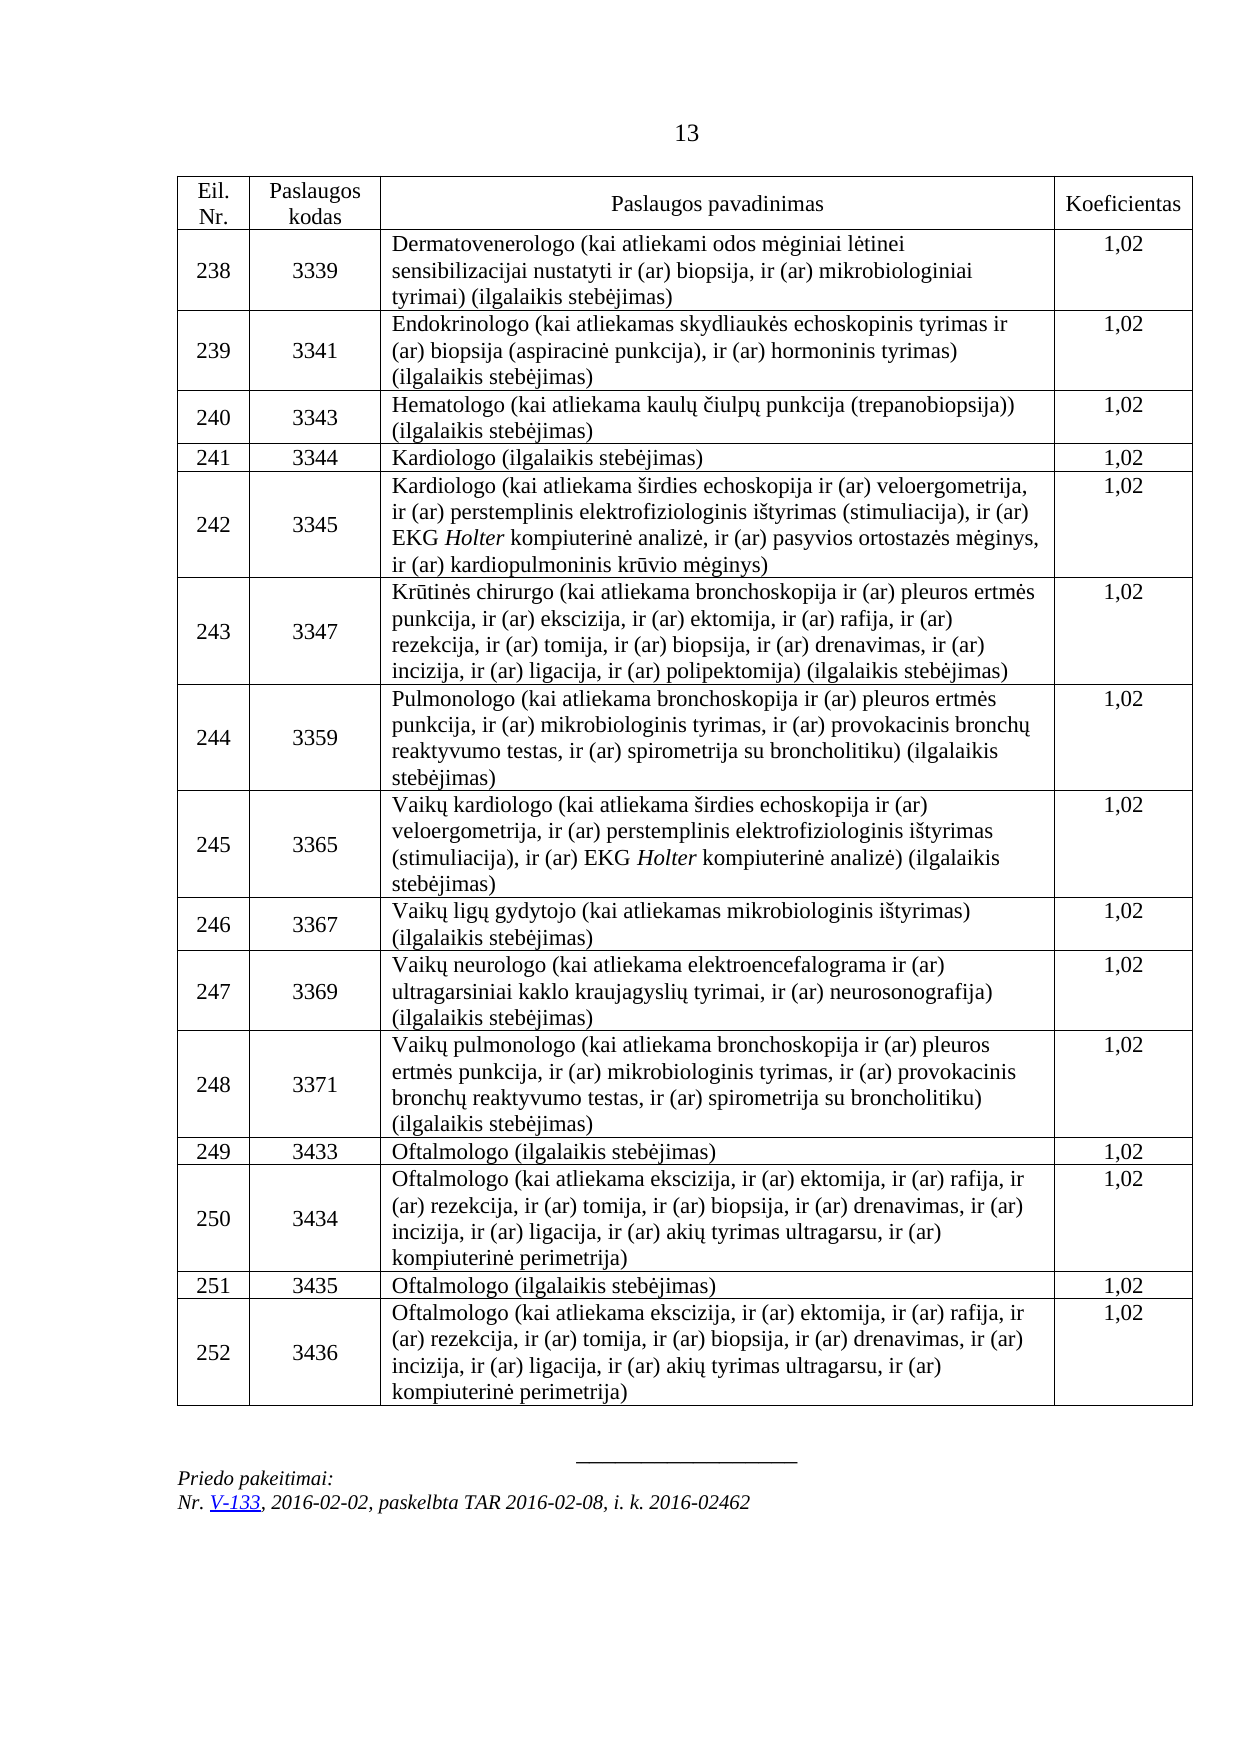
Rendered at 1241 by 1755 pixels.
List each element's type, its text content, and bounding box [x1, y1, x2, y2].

table_header Koeficientas [1055, 177, 1192, 229]
table_cell Kardiologo (ilgalaikis stebėjimas) [381, 444, 1054, 471]
table_cell 1,02 [1055, 1299, 1192, 1404]
text _________________ [177, 1436, 1196, 1466]
table_cell 3345 [250, 472, 380, 577]
table_cell 1,02 [1055, 578, 1192, 684]
table_cell 1,02 [1055, 1138, 1192, 1164]
table_cell 3343 [250, 391, 380, 443]
table_cell 3365 [250, 791, 380, 897]
table_cell 3367 [250, 898, 380, 950]
table_cell 1,02 [1055, 391, 1192, 443]
table_cell 1,02 [1055, 1165, 1192, 1271]
table_cell 245 [178, 791, 249, 897]
table_cell 1,02 [1055, 230, 1192, 309]
table_header Paslaugos pavadinimas [381, 177, 1054, 229]
table_cell Hematologo (kai atliekama kaulų čiulpų punkcija (trepanobiopsija)) (ilgalaikis stebėjimas) [381, 391, 1054, 443]
table_cell Vaikų neurologo (kai atliekama elektroencefalograma ir (ar) ultragarsiniai kaklo kraujagyslių tyrimai, ir (ar) neurosonografija) (ilgalaikis stebėjimas) [381, 951, 1054, 1030]
table_cell 244 [178, 685, 249, 790]
table_cell 250 [178, 1165, 249, 1271]
table_cell 3347 [250, 578, 380, 684]
table_cell Pulmonologo (kai atliekama bronchoskopija ir (ar) pleuros ertmės punkcija, ir (ar) mikrobiologinis tyrimas, ir (ar) provokacinis bronchų reaktyvumo testas, ir (ar) spirometrija su broncholitiku) (ilgalaikis stebėjimas) [381, 685, 1054, 790]
table_cell 242 [178, 472, 249, 577]
table_cell 3344 [250, 444, 380, 471]
table_cell 1,02 [1055, 1272, 1192, 1298]
table_cell 240 [178, 391, 249, 443]
table_cell 1,02 [1055, 1031, 1192, 1137]
table_cell Oftalmologo (ilgalaikis stebėjimas) [381, 1272, 1054, 1298]
table_cell Endokrinologo (kai atliekamas skydliaukės echoskopinis tyrimas ir (ar) biopsija (aspiracinė punkcija), ir (ar) hormoninis tyrimas) (ilgalaikis stebėjimas) [381, 311, 1054, 389]
text Nr. V-133, 2016-02-02, paskelbta TAR 2016-02-08, i. k. 2016-02462 [177, 1490, 1196, 1514]
table_cell 3435 [250, 1272, 380, 1298]
table_cell Krūtinės chirurgo (kai atliekama bronchoskopija ir (ar) pleuros ertmės punkcija, ir (ar) ekscizija, ir (ar) ektomija, ir (ar) rafija, ir (ar) rezekcija, ir (ar) tomija, ir (ar) biopsija, ir (ar) drenavimas, ir (ar) incizija, ir (ar) ligacija, ir (ar) polipektomija) (ilgalaikis stebėjimas) [381, 578, 1054, 684]
table_cell 1,02 [1055, 311, 1192, 389]
table_cell Oftalmologo (kai atliekama ekscizija, ir (ar) ektomija, ir (ar) rafija, ir (ar) rezekcija, ir (ar) tomija, ir (ar) biopsija, ir (ar) drenavimas, ir (ar) incizija, ir (ar) ligacija, ir (ar) akių tyrimas ultragarsu, ir (ar) kompiuterinė perimetrija) [381, 1165, 1054, 1271]
table_cell Vaikų kardiologo (kai atliekama širdies echoskopija ir (ar) veloergometrija, ir (ar) perstemplinis elektrofiziologinis ištyrimas (stimuliacija), ir (ar) EKG Holter kompiuterinė analizė) (ilgalaikis stebėjimas) [381, 791, 1054, 897]
table_cell Oftalmologo (ilgalaikis stebėjimas) [381, 1138, 1054, 1164]
table_cell 3359 [250, 685, 380, 790]
table_cell 3436 [250, 1299, 380, 1404]
table_cell Dermatovenerologo (kai atliekami odos mėginiai lėtinei sensibilizacijai nustatyti ir (ar) biopsija, ir (ar) mikrobiologiniai tyrimai) (ilgalaikis stebėjimas) [381, 230, 1054, 309]
table_header Eil. Nr. [178, 177, 249, 229]
table_cell 1,02 [1055, 472, 1192, 577]
text Priedo pakeitimai: [177, 1466, 1196, 1490]
table_cell 243 [178, 578, 249, 684]
table_cell 3339 [250, 230, 380, 309]
table_cell 1,02 [1055, 951, 1192, 1030]
table_cell 239 [178, 311, 249, 389]
table_cell Oftalmologo (kai atliekama ekscizija, ir (ar) ektomija, ir (ar) rafija, ir (ar) rezekcija, ir (ar) tomija, ir (ar) biopsija, ir (ar) drenavimas, ir (ar) incizija, ir (ar) ligacija, ir (ar) akių tyrimas ultragarsu, ir (ar) kompiuterinė perimetrija) [381, 1299, 1054, 1404]
table_cell 3434 [250, 1165, 380, 1271]
table_cell 247 [178, 951, 249, 1030]
table_cell 3341 [250, 311, 380, 389]
table_cell 1,02 [1055, 444, 1192, 471]
table_cell 1,02 [1055, 898, 1192, 950]
table_cell Vaikų ligų gydytojo (kai atliekamas mikrobiologinis ištyrimas) (ilgalaikis stebėjimas) [381, 898, 1054, 950]
table_header Paslaugos kodas [250, 177, 380, 229]
table_cell 1,02 [1055, 791, 1192, 897]
table_cell 3371 [250, 1031, 380, 1137]
table_cell 238 [178, 230, 249, 309]
table_cell 249 [178, 1138, 249, 1164]
table_cell 246 [178, 898, 249, 950]
table_cell 248 [178, 1031, 249, 1137]
table_cell Vaikų pulmonologo (kai atliekama bronchoskopija ir (ar) pleuros ertmės punkcija, ir (ar) mikrobiologinis tyrimas, ir (ar) provokacinis bronchų reaktyvumo testas, ir (ar) spirometrija su broncholitiku) (ilgalaikis stebėjimas) [381, 1031, 1054, 1137]
table_cell 1,02 [1055, 685, 1192, 790]
table_cell Kardiologo (kai atliekama širdies echoskopija ir (ar) veloergometrija, ir (ar) perstemplinis elektrofiziologinis ištyrimas (stimuliacija), ir (ar) EKG Holter kompiuterinė analizė, ir (ar) pasyvios ortostazės mėginys, ir (ar) kardiopulmoninis krūvio mėginys) [381, 472, 1054, 577]
table_cell 3433 [250, 1138, 380, 1164]
table_cell 3369 [250, 951, 380, 1030]
table_cell 251 [178, 1272, 249, 1298]
table_cell 252 [178, 1299, 249, 1404]
table_cell 241 [178, 444, 249, 471]
